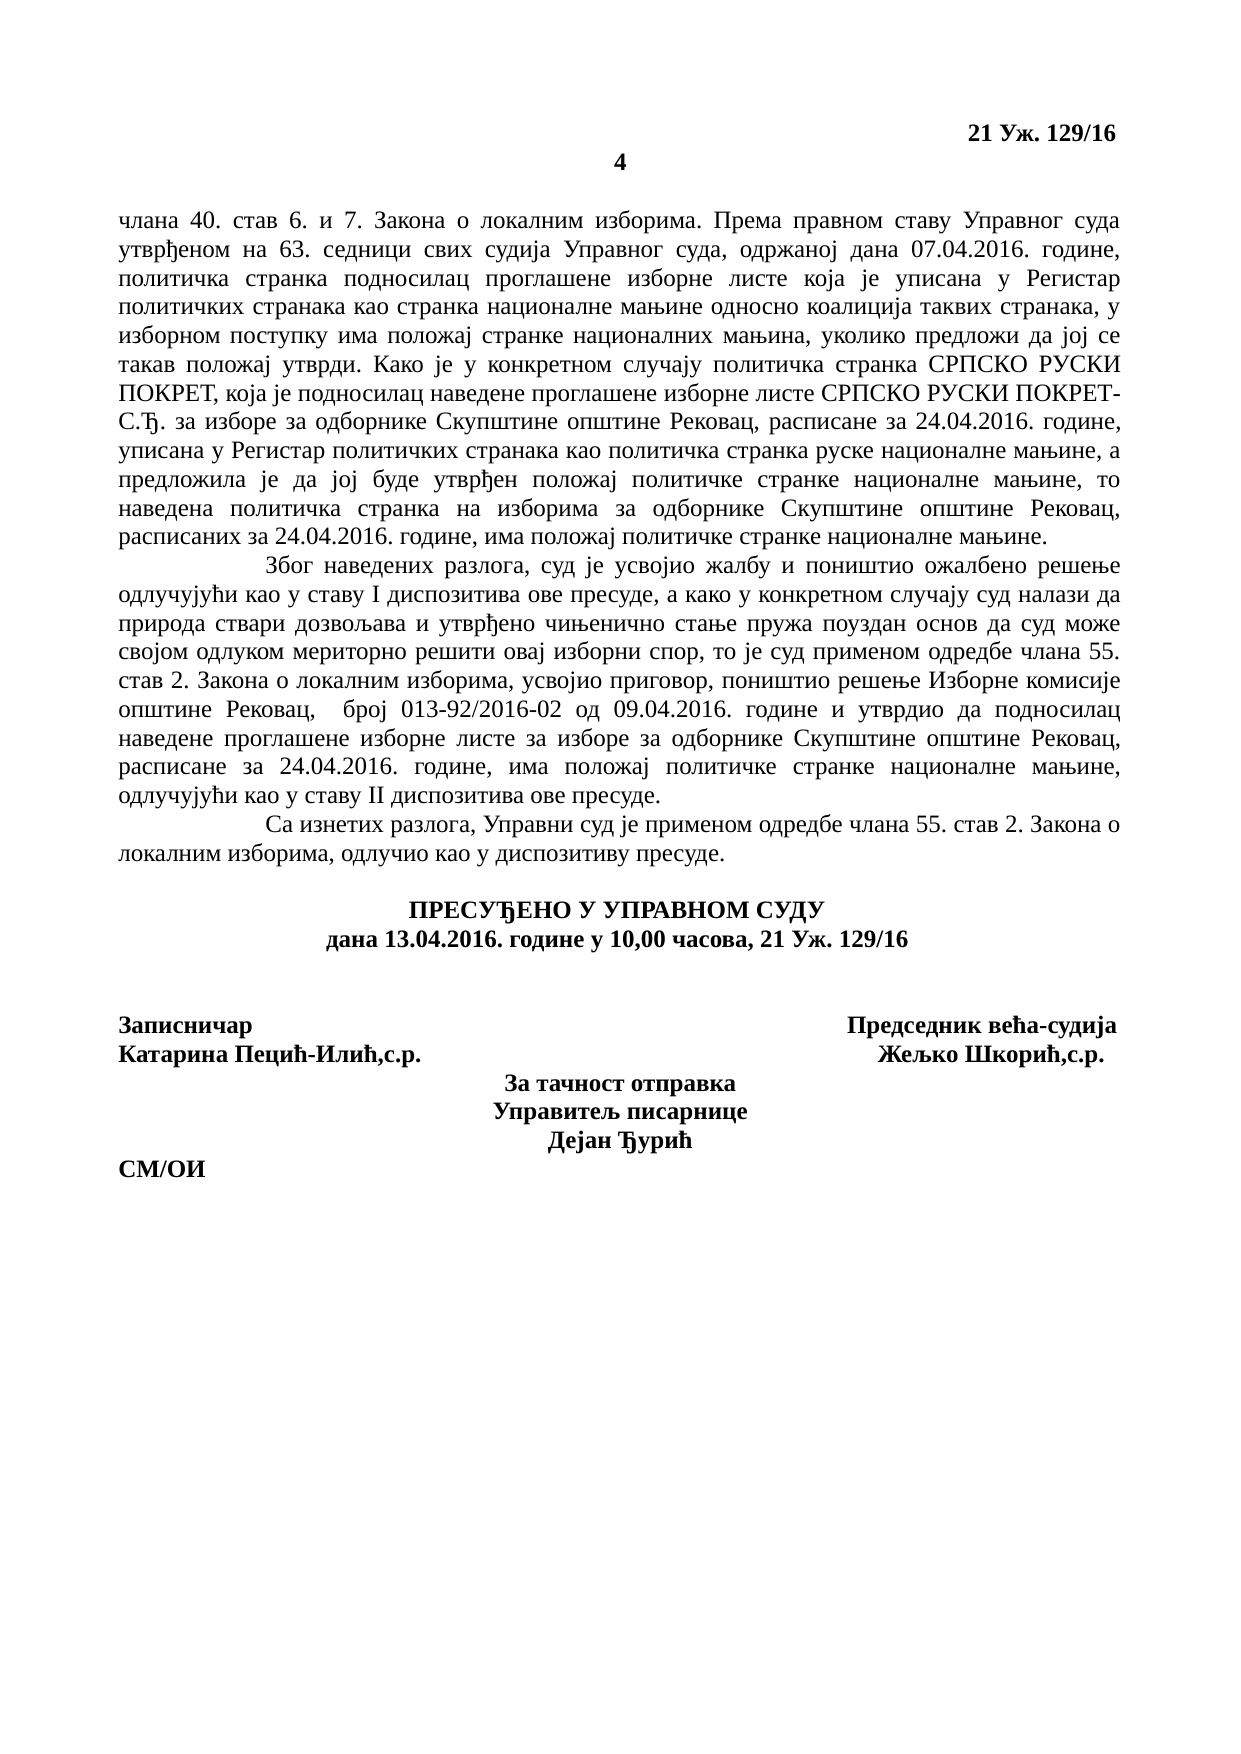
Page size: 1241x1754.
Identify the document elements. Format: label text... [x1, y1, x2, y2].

text ПРЕСУЂЕНО У УПРАВНОМ СУДУ [118, 895, 1122, 924]
text Са изнетих разлога, Управни суд је применом одредбе члана 55. став 2. Закона о локалним изборима, одлучио као у диспозитиву пресуде. [118, 809, 1122, 866]
text члана 40. став 6. и 7. Закона о локалним изборима. Према правном ставу Управног суда утврђеном на 63. седници свих судија Управног суда, одржаној дана 07.04.2016. године, политичка странка подносилац проглашене изборне листе која је уписана у Регистар политичких странака као странка националне мањине односно коалиција таквих странака, у изборном поступку има положај странке националних мањина, уколико предложи да јој се такав положај утврди. Како је у конкретном случају политичка странка СРПСКО РУСКИ ПОКРЕТ, која је подносилац наведене проглашене изборне листе СРПСКО РУСКИ ПОКРЕТ-С.Ђ. за изборе за одборнике Скупштине општине Рековац, расписане за 24.04.2016. године, уписана у Регистар политичких странака као политичка странка руске националне мањине, а предложила је да јој буде утврђен положај политичке странке националне мањине, то наведена политичка странка на изборима за одборнике Скупштине општине Рековац, расписаних за 24.04.2016. године, има положај политичке странке националне мањине. [118, 205, 1122, 550]
text СМ/ОИ [118, 1154, 1122, 1183]
text За тачност отправка [118, 1068, 1122, 1096]
text Записничар Председник већа-судија [118, 1010, 1122, 1039]
text Управитељ писарнице [118, 1096, 1122, 1125]
text Дејан Ђурић [118, 1125, 1122, 1154]
text Катарина Пецић-Илић,с.р. Жељко Шкорић,с.р. [118, 1039, 1122, 1068]
text дана 13.04.2016. године у 10,00 часова, 21 Уж. 129/16 [118, 924, 1122, 953]
text Због наведених разлога, суд је усвојио жалбу и поништио ожалбено решење одлучујући као у ставу I диспозитива ове пресуде, а како у конкретном случају суд налази да природа ствари дозвољава и утврђено чињенично стање пружа поуздан основ да суд може својом одлуком мериторно решити овај изборни спор, то је суд применом одредбе члана 55. став 2. Закона о локалним изборима, усвојио приговор, поништио решење Изборне комисије општине Рековац, број 013-92/2016-02 од 09.04.2016. године и утврдио да подносилац наведене проглашене изборне листе за изборе за одборнике Скупштине општине Рековац, расписане за 24.04.2016. године, има положај политичке странке националне мањине, одлучујући као у ставу II диспозитива ове пресуде. [118, 550, 1122, 809]
